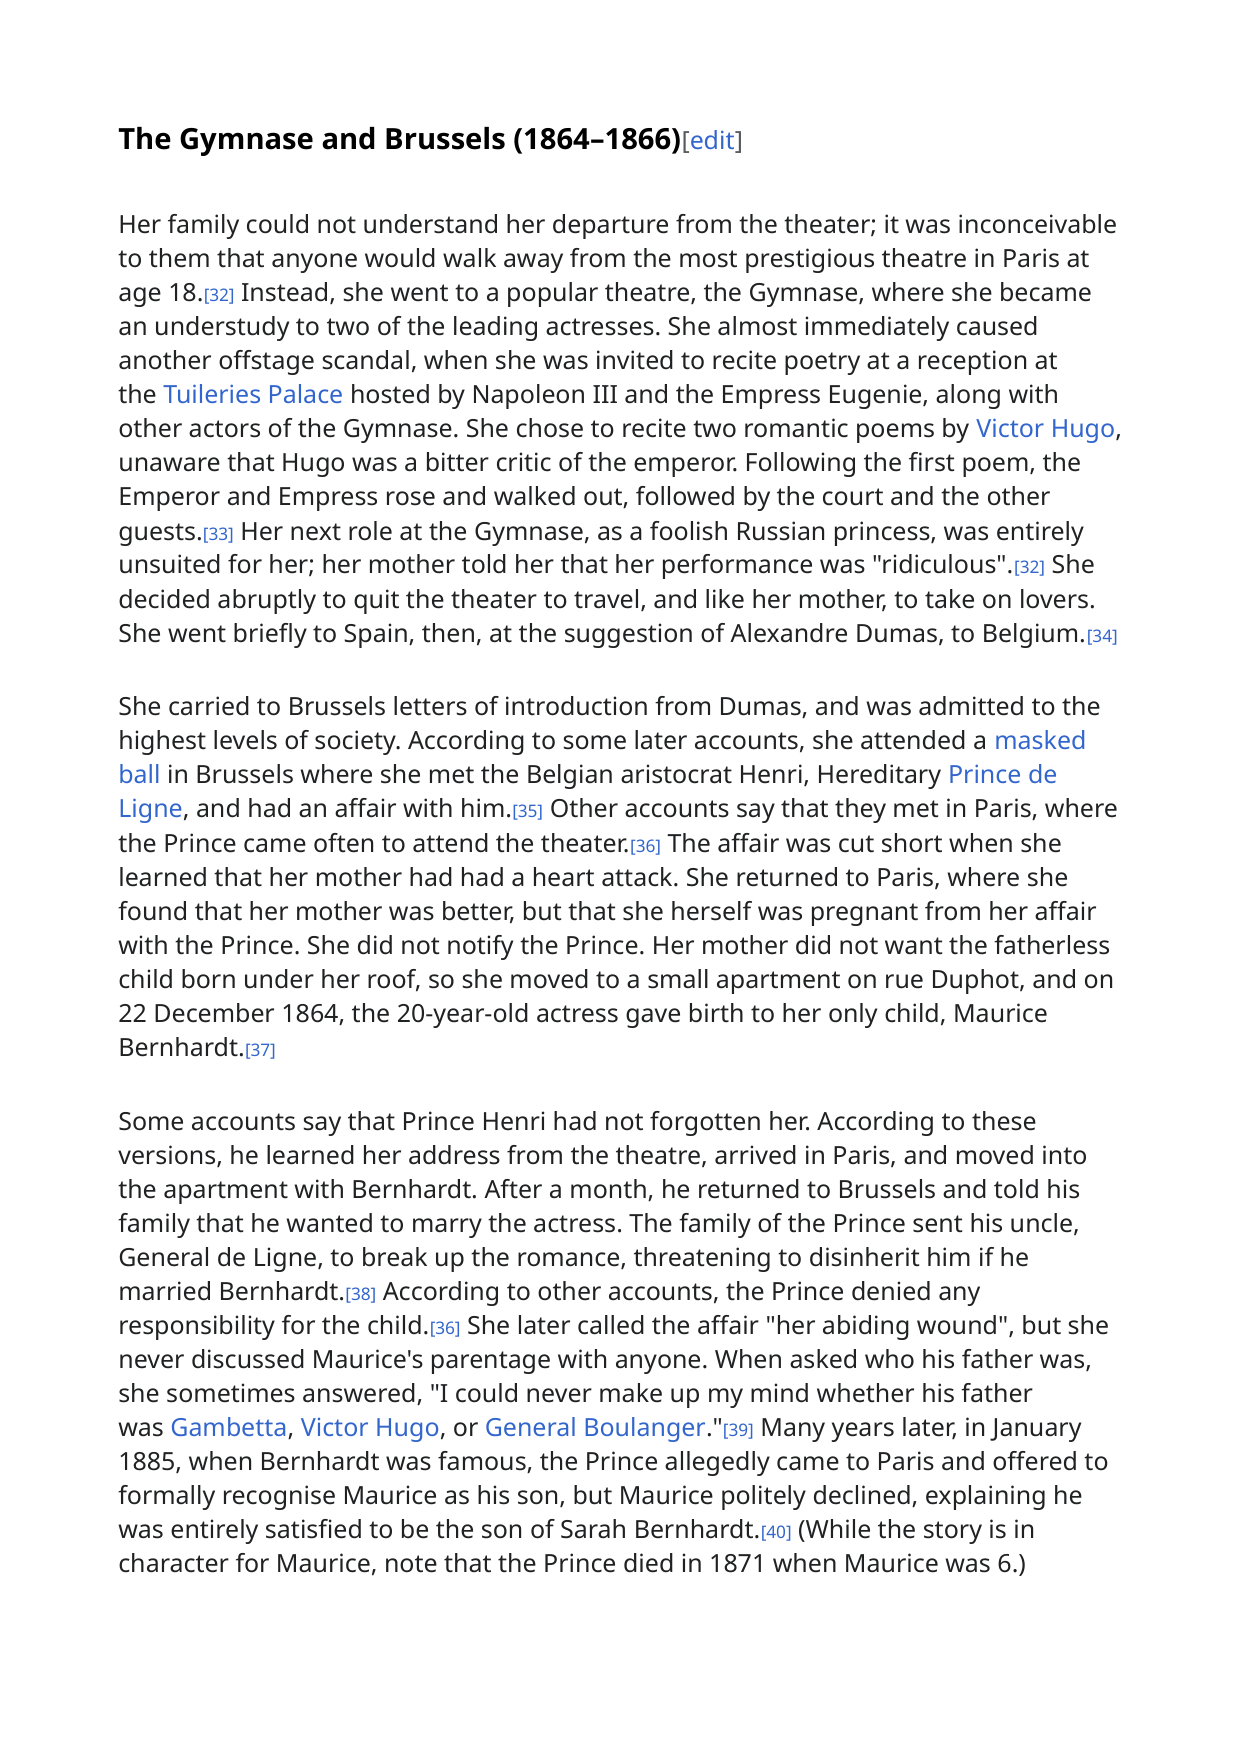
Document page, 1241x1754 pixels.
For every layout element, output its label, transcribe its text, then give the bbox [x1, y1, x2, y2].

text Her family could not understand her departure from the theater; it was inconceivable to them that anyone would walk away from the most prestigious theatre in Paris at age 18.[32] Instead, she went to a popular theatre, the Gymnase, where she became an understudy to two of the leading actresses. She almost immediately caused another offstage scandal, when she was invited to recite poetry at a reception at the Tuileries Palace hosted by Napoleon III and the Empress Eugenie, along with other actors of the Gymnase. She chose to recite two romantic poems by Victor Hugo, unaware that Hugo was a bitter critic of the emperor. Following the first poem, the Emperor and Empress rose and walked out, followed by the court and the other guests.[33] Her next role at the Gymnase, as a foolish Russian princess, was entirely unsuited for her; her mother told her that her performance was "ridiculous".[32] She decided abruptly to quit the theater to travel, and like her mother, to take on lovers. She went briefly to Spain, then, at the suggestion of Alexandre Dumas, to Belgium.[34] [118, 207, 1122, 649]
text She carried to Brussels letters of introduction from Dumas, and was admitted to the highest levels of society. According to some later accounts, she attended a masked ball in Brussels where she met the Belgian aristocrat Henri, Hereditary Prince de Ligne, and had an affair with him.[35] Other accounts say that they met in Paris, where the Prince came often to attend the theater.[36] The affair was cut short when she learned that her mother had had a heart attack. She returned to Paris, where she found that her mother was better, but that she herself was pregnant from her affair with the Prince. She did not notify the Prince. Her mother did not want the fatherless child born under her roof, so she moved to a small apartment on rue Duphot, and on 22 December 1864, the 20-year-old actress gave birth to her only child, Maurice Bernhardt.[37] [118, 689, 1122, 1064]
subtitle The Gymnase and Brussels (1864–1866)[edit] [118, 118, 1122, 158]
text Some accounts say that Prince Henri had not forgotten her. According to these versions, he learned her address from the theatre, arrived in Paris, and moved into the apartment with Bernhardt. After a month, he returned to Brussels and told his family that he wanted to marry the actress. The family of the Prince sent his uncle, General de Ligne, to break up the romance, threatening to disinherit him if he married Bernhardt.[38] According to other accounts, the Prince denied any responsibility for the child.[36] She later called the affair "her abiding wound", but she never discussed Maurice's parentage with anyone. When asked who his father was, she sometimes answered, "I could never make up my mind whether his father was Gambetta, Victor Hugo, or General Boulanger."[39] Many years later, in January 1885, when Bernhardt was famous, the Prince allegedly came to Paris and offered to formally recognise Maurice as his son, but Maurice politely declined, explaining he was entirely satisfied to be the son of Sarah Bernhardt.[40] (While the story is in character for Maurice, note that the Prince died in 1871 when Maurice was 6.) [118, 1103, 1122, 1580]
